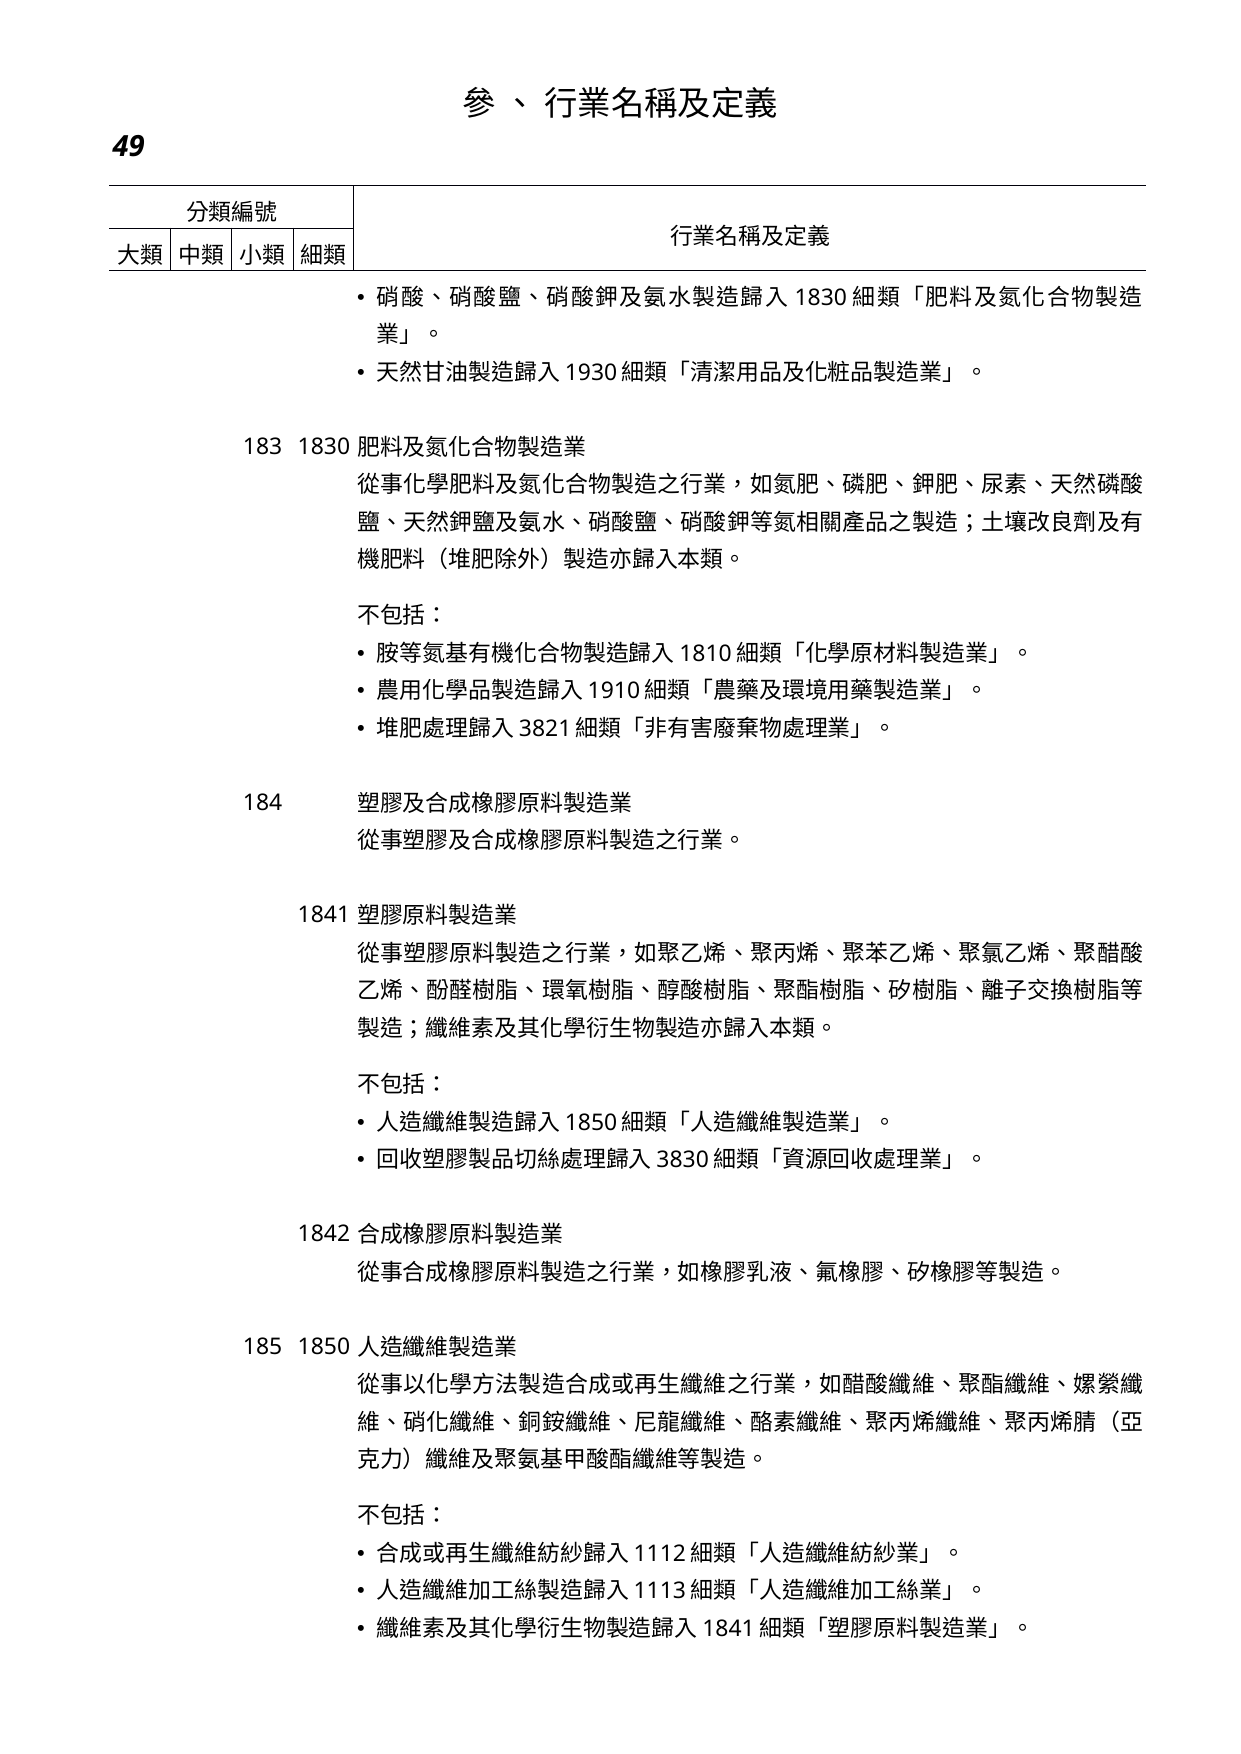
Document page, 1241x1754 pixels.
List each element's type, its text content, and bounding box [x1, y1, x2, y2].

table_cell [109, 1320, 170, 1639]
table_cell [109, 1208, 170, 1320]
table_cell [293, 271, 354, 420]
table_cell 細類 [294, 229, 353, 270]
table_cell 185 [231, 1320, 293, 1639]
table_cell [109, 420, 170, 776]
table_header 分類編號 [109, 186, 353, 227]
table_cell [170, 1320, 231, 1639]
table_cell 1842 [293, 1208, 354, 1320]
table_cell [109, 889, 170, 1208]
table_cell 塑膠原料製造業 從事塑膠原料製造之行業，如聚乙烯、聚丙烯、聚苯乙烯、聚氯乙烯、聚醋酸乙烯、酚醛樹脂、環氧樹脂、醇酸樹脂、聚酯樹脂、矽樹脂、離子交換樹脂等製造；纖維素及其化學衍生物製造亦歸入本類。 不包括： 人造纖維製造歸入1850細類「人造纖維製造業」。 回收塑膠製品切絲處理歸入3830細類「資源回收處理業」。 [354, 889, 1146, 1208]
table_cell [170, 420, 231, 776]
table_cell 化學原材料製造業 從事以熱解、蒸餾等基本化學程序製造化學元素及化合物之行業，如工業或醫療用之液化或壓縮無機氣體、無機酸、無機鹼及其他無機化合物等製造；乙烯、丙烯、芳香烴等石油化工原料製造亦歸入本類。 不包括： 硝酸、硝酸鹽、硝酸鉀及氨水製造歸入1830細類「肥料及氮化合物製造業」。 天然甘油製造歸入1930細類「清潔用品及化粧品製造業」。 [354, 271, 1146, 420]
table_cell [293, 776, 354, 889]
table_cell 1830 [293, 420, 354, 776]
table_cell [231, 271, 293, 420]
table_cell [231, 1208, 293, 1320]
table_cell [109, 271, 170, 420]
table_cell [231, 889, 293, 1208]
table_cell 中類 [171, 229, 231, 270]
table_cell 小類 [232, 229, 293, 270]
table_cell [170, 889, 231, 1208]
table_cell 人造纖維製造業 從事以化學方法製造合成或再生纖維之行業，如醋酸纖維、聚酯纖維、嫘縈纖維、硝化纖維、銅銨纖維、尼龍纖維、酪素纖維、聚丙烯纖維、聚丙烯腈（亞克力）纖維及聚氨基甲酸酯纖維等製造。 不包括： 合成或再生纖維紡紗歸入1112細類「人造纖維紡紗業」。 人造纖維加工絲製造歸入1113細類「人造纖維加工絲業」。 纖維素及其化學衍生物製造歸入1841細類「塑膠原料製造業」。 [354, 1320, 1146, 1639]
table_cell 1841 [293, 889, 354, 1208]
table_cell 大類 [109, 229, 170, 270]
table_cell [170, 1208, 231, 1320]
table_cell 肥料及氮化合物製造業 從事化學肥料及氮化合物製造之行業，如氮肥、磷肥、鉀肥、尿素、天然磷酸鹽、天然鉀鹽及氨水、硝酸鹽、硝酸鉀等氮相關產品之製造；土壤改良劑及有機肥料（堆肥除外）製造亦歸入本類。 不包括： 胺等氮基有機化合物製造歸入1810細類「化學原材料製造業」。 農用化學品製造歸入1910細類「農藥及環境用藥製造業」。 堆肥處理歸入3821細類「非有害廢棄物處理業」。 [354, 420, 1146, 776]
table_cell [109, 776, 170, 889]
table_cell 塑膠及合成橡膠原料製造業 從事塑膠及合成橡膠原料製造之行業。 [354, 776, 1146, 889]
table_cell 183 [231, 420, 293, 776]
table_cell 合成橡膠原料製造業 從事合成橡膠原料製造之行業，如橡膠乳液、氟橡膠、矽橡膠等製造。 [354, 1208, 1146, 1320]
table_cell 1850 [293, 1320, 354, 1639]
table_cell [170, 271, 231, 420]
table_cell 184 [231, 776, 293, 889]
table_header 行業名稱及定義 [354, 186, 1146, 270]
table_cell [170, 776, 231, 889]
